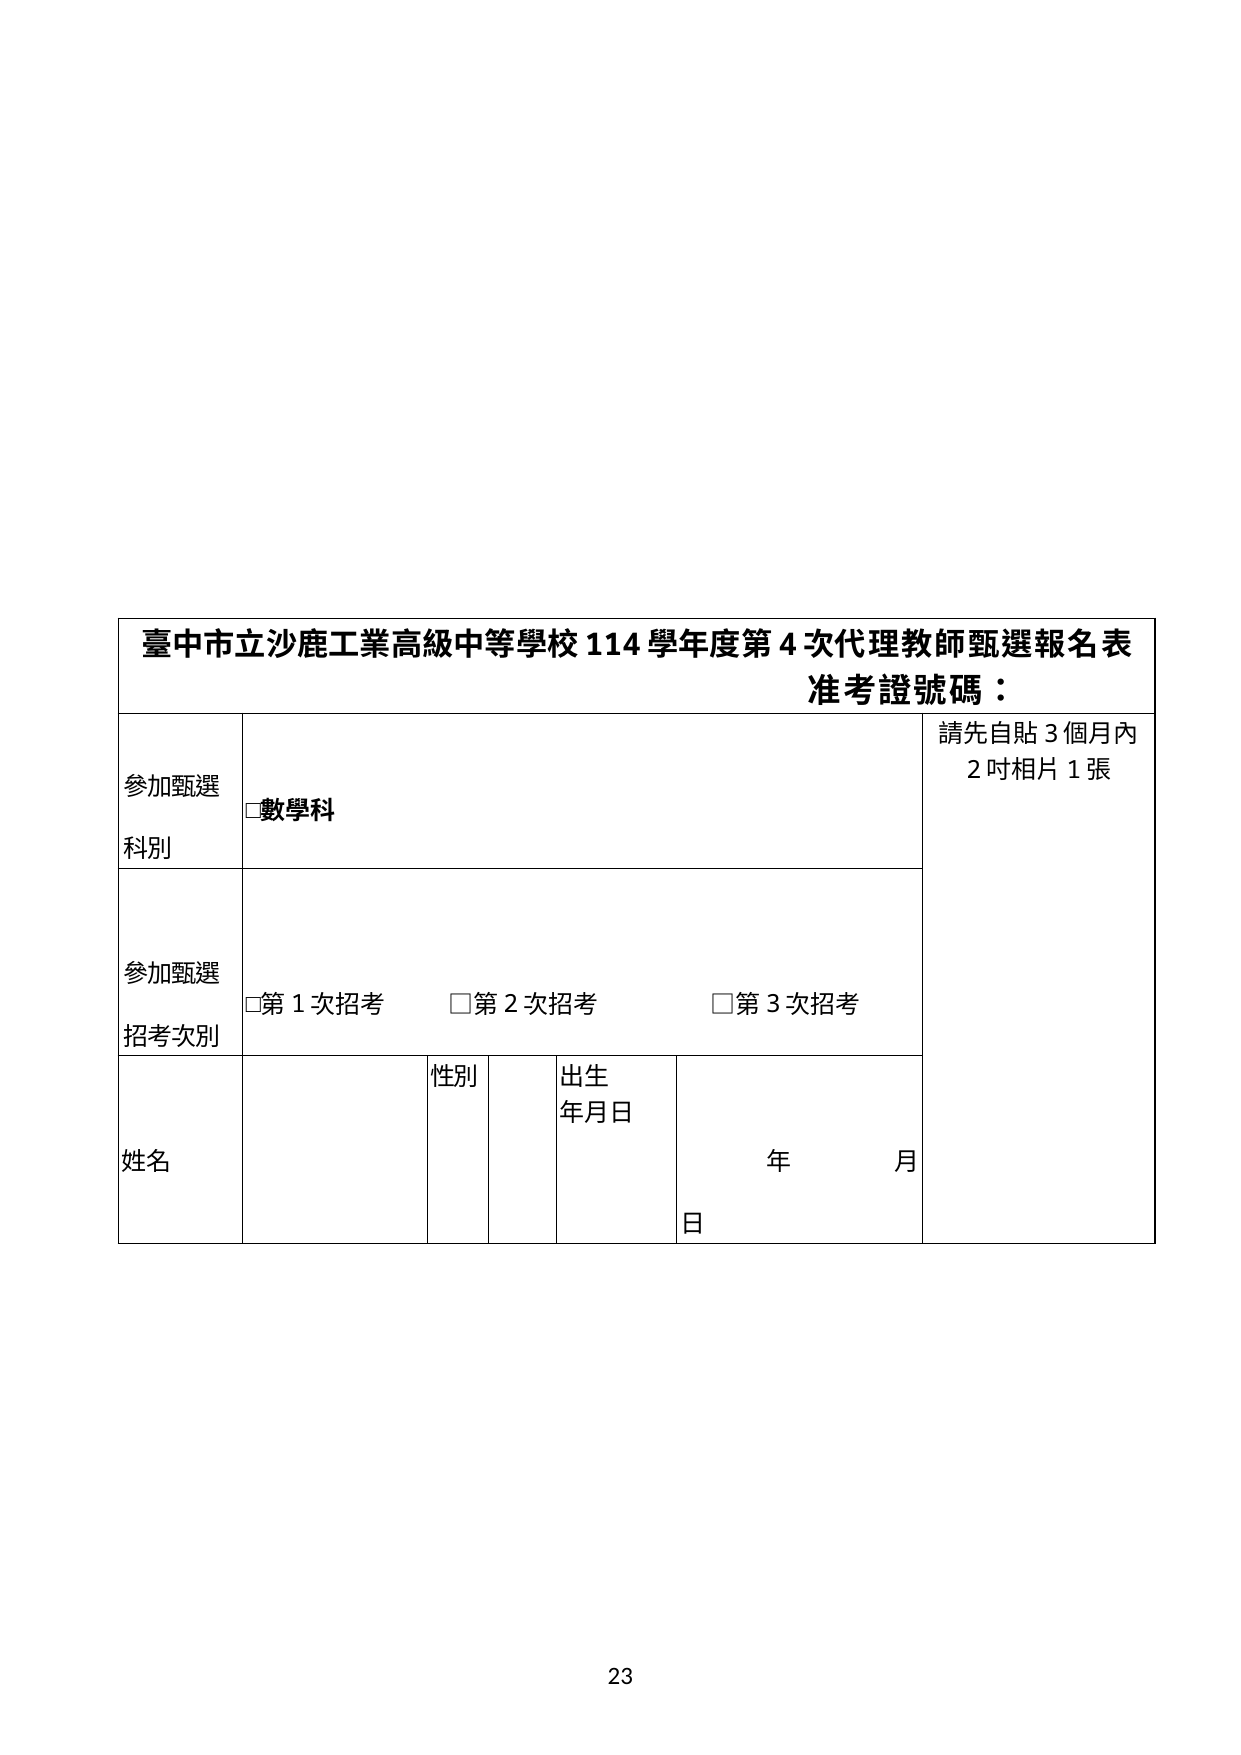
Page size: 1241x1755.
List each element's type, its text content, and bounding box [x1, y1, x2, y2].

table_cell 姓名 [119, 1056, 242, 1243]
table_header 臺中市立沙鹿工業高級中等學校114學年度第4次代理教師甄選報名表 准考證號碼： [119, 619, 1154, 713]
table_cell [489, 1056, 556, 1243]
table_cell [243, 1056, 427, 1243]
table_cell 參加甄選招考次別 [119, 869, 242, 1055]
table_cell 年 月 日 [677, 1056, 922, 1243]
table_cell 出生 年月日 [557, 1056, 676, 1243]
table_cell 請先自貼3個月內 2吋相片1張 [923, 714, 1154, 1243]
table_cell 性別 [428, 1056, 488, 1243]
table_cell □第1次招考 □第2次招考 □第3次招考 [243, 869, 922, 1055]
table_cell □數學科 [243, 714, 922, 868]
table_cell 參加甄選 科別 [119, 714, 242, 868]
